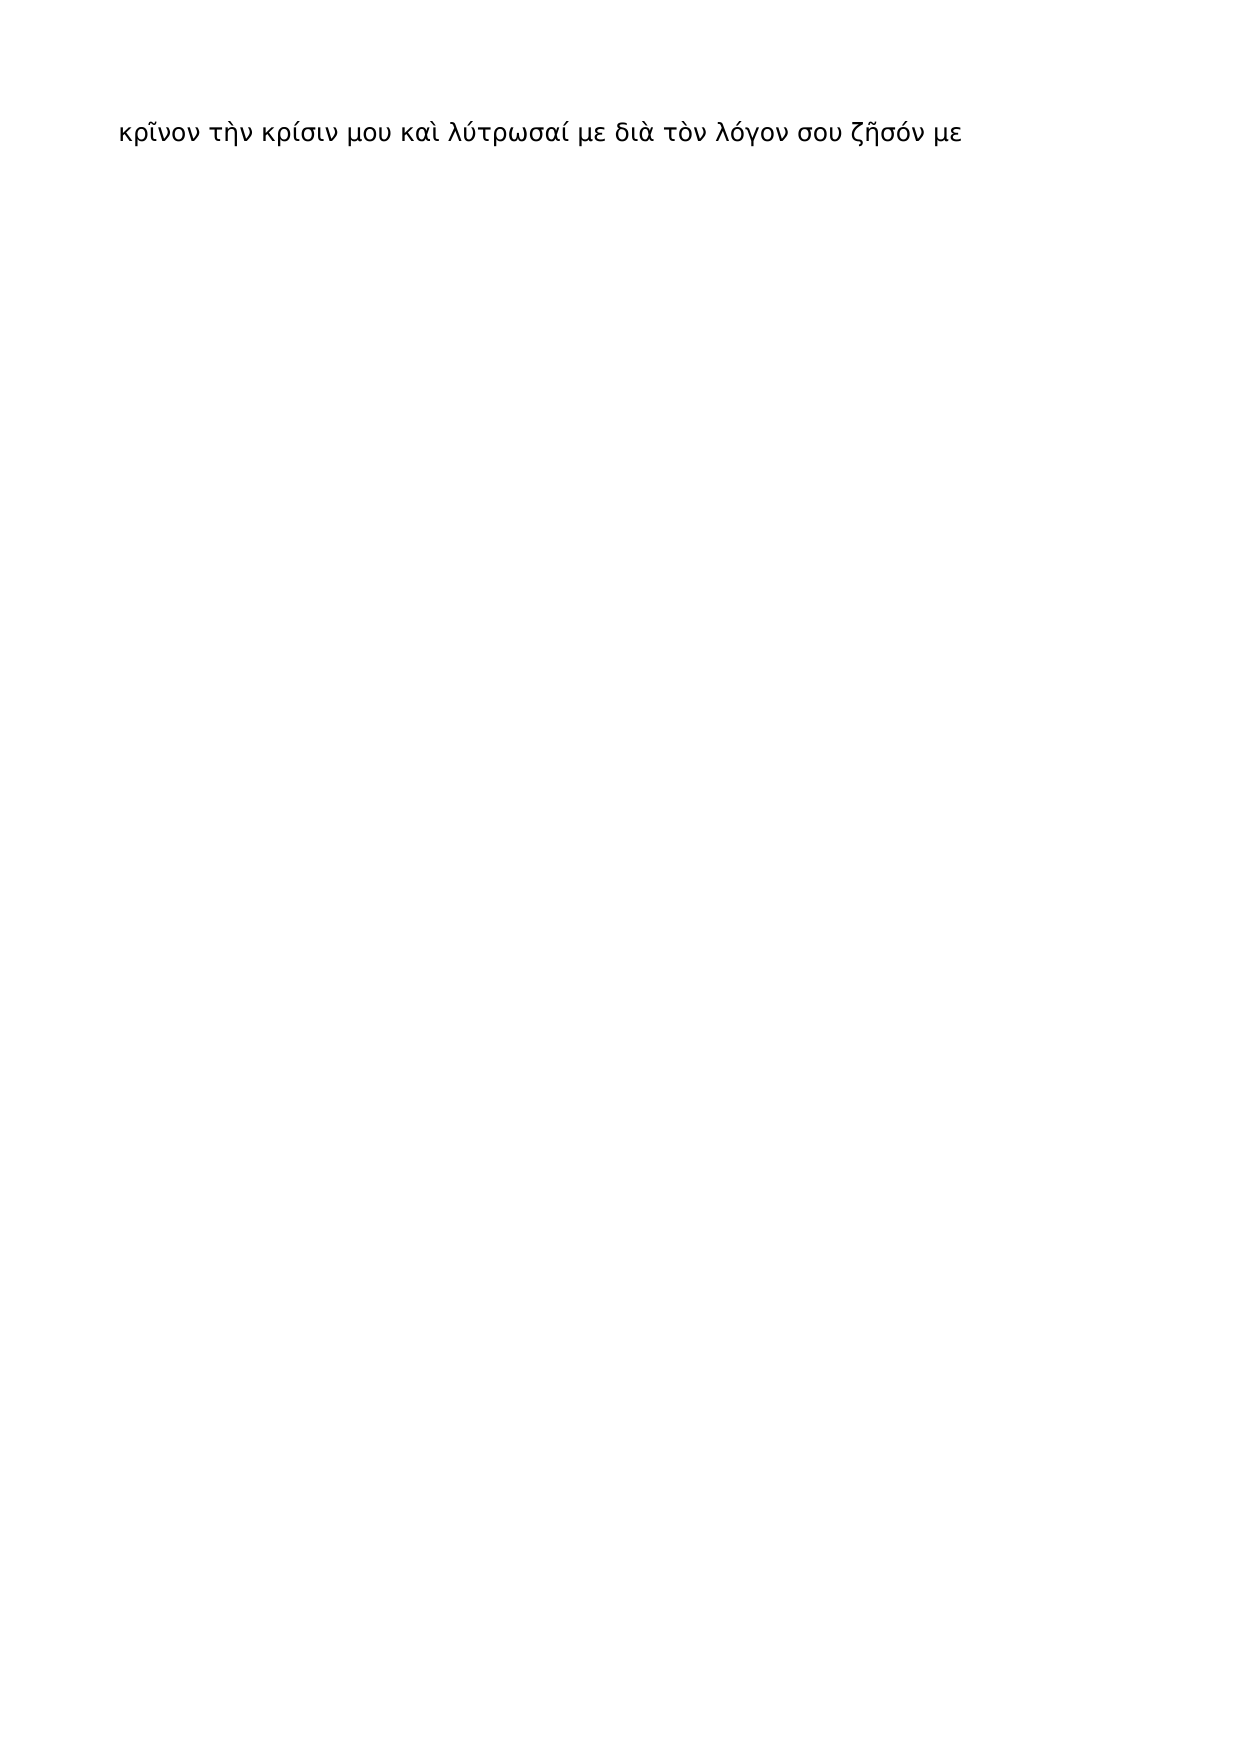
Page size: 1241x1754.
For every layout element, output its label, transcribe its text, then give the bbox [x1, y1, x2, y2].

text κρῖνον τὴν κρίσιν μου καὶ λύτρωσαί με διὰ τὸν λόγον σου ζῆσόν με [118, 118, 1122, 147]
